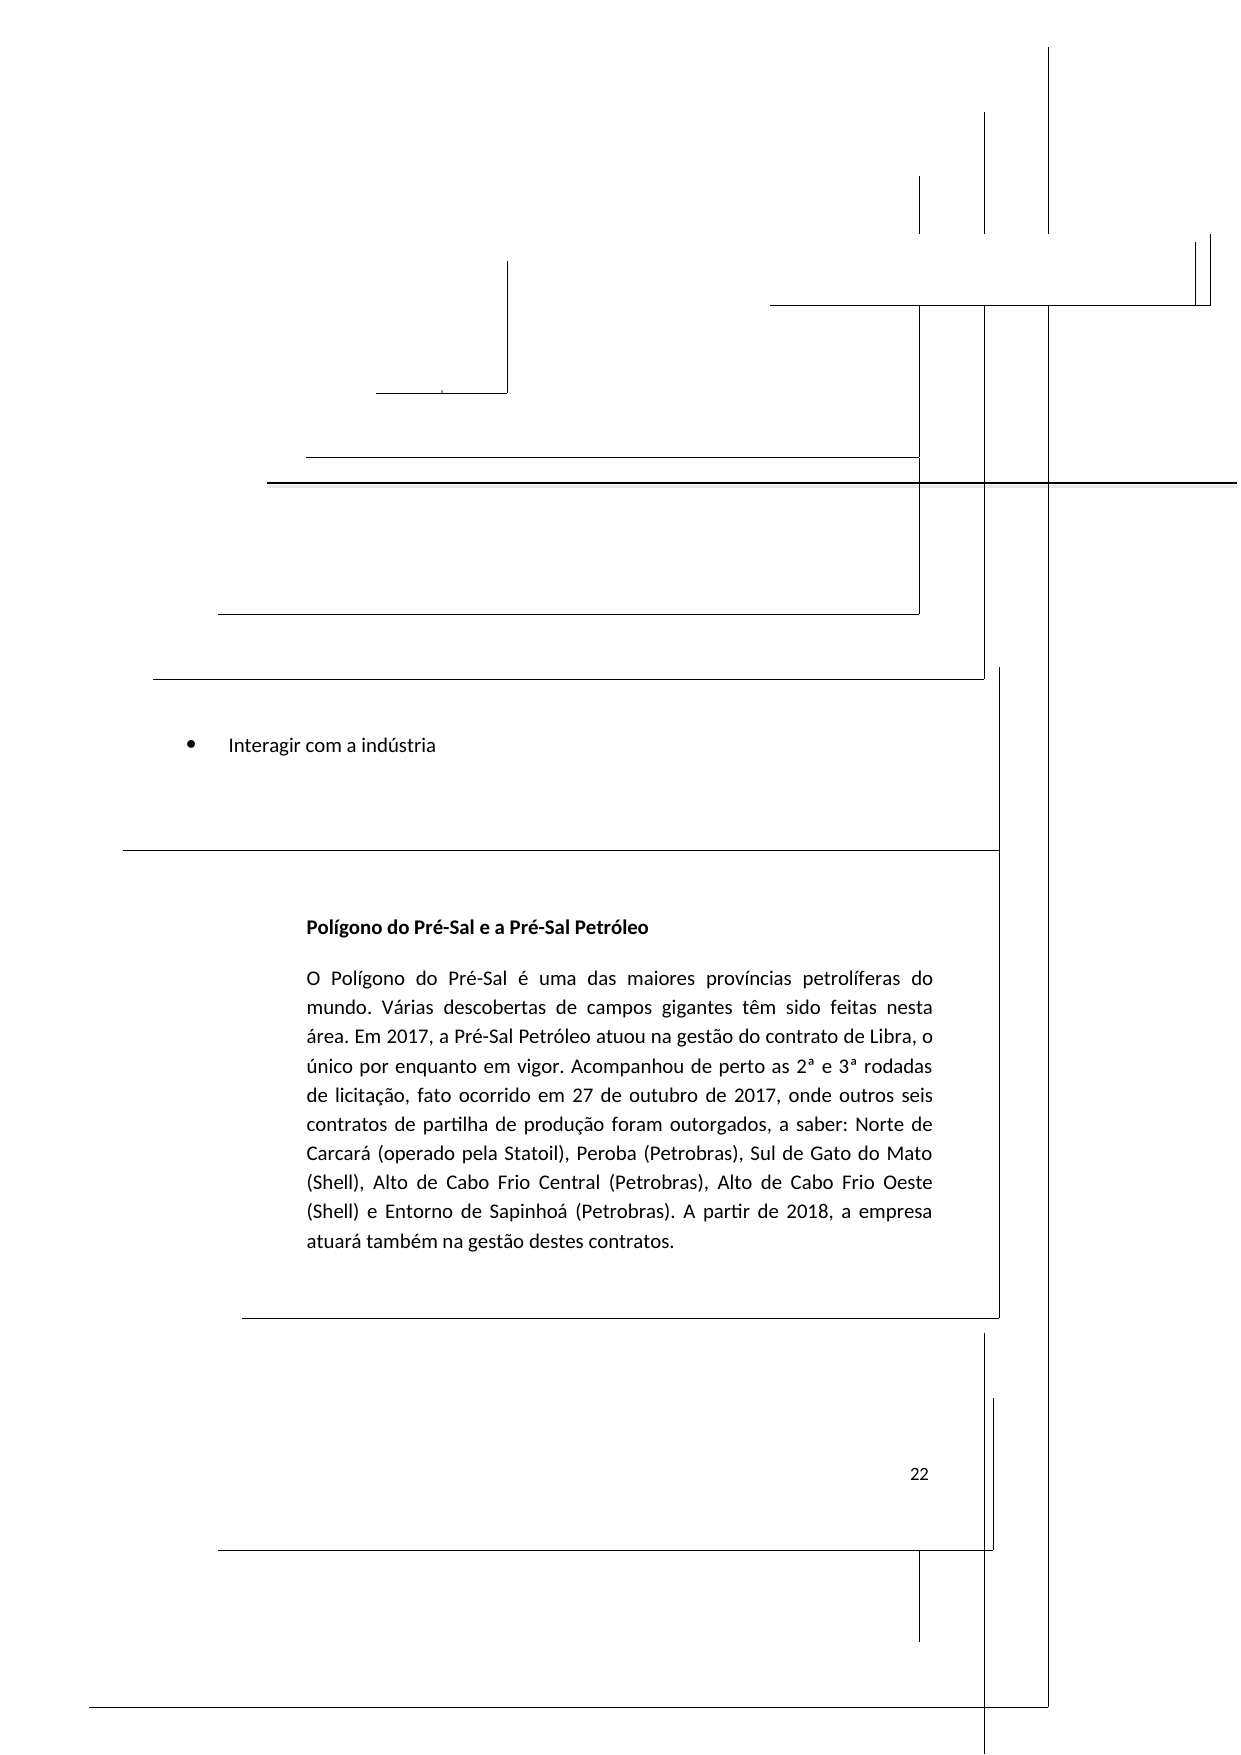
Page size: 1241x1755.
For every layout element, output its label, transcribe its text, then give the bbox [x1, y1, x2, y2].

text O Polígono do Pré-Sal é uma das maiores províncias petrolíferas do mundo. Várias descobertas de campos gigantes têm sido feitas nesta área. Em 2017, a Pré-Sal Petróleo atuou na gestão do contrato de Libra, o único por enquanto em vigor. Acompanhou de perto as 2ª e 3ª rodadas de licitação, fato ocorrido em 27 de outubro de 2017, onde outros seis contratos de partilha de produção foram outorgados, a saber: Norte de Carcará (operado pela Statoil), Peroba (Petrobras), Sul de Gato do Mato (Shell), Alto de Cabo Frio Central (Petrobras), Alto de Cabo Frio Oeste (Shell) e Entorno de Sapinhoá (Petrobras). A partir de 2018, a empresa atuará também na gestão destes contratos. [242, 965, 999, 1318]
list Interagir com a indústria [122, 667, 999, 850]
text Polígono do Pré-Sal e a Pré-Sal Petróleo [242, 850, 999, 940]
